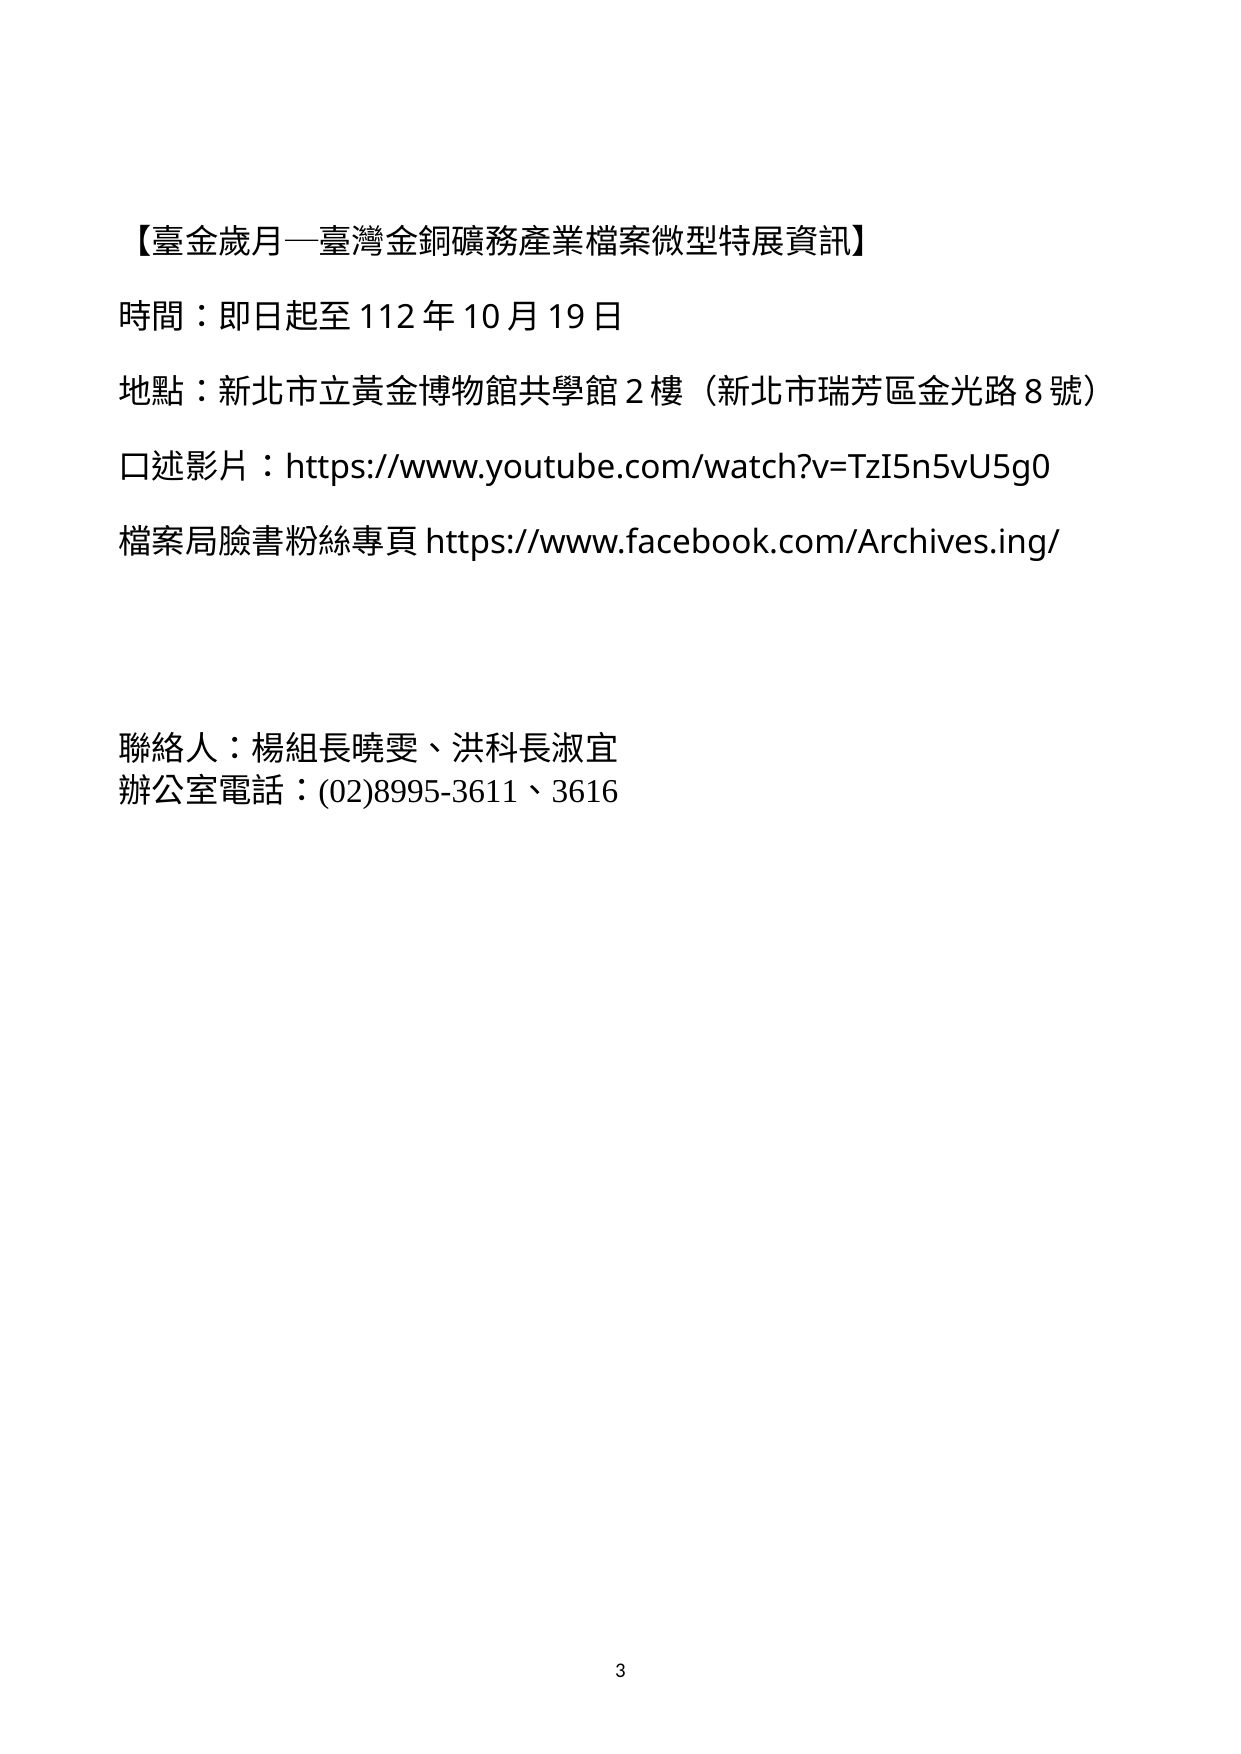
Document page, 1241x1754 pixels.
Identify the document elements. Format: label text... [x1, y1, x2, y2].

subtitle 口述影片：https://www.youtube.com/watch?v=TzI5n5vU5g0 檔案局臉書粉絲專頁https://www.facebook.com/Archives.ing/ [118, 427, 1122, 727]
text 聯絡人：楊組長曉雯、洪科長淑宜 [118, 727, 1122, 769]
text 【臺金歲月─臺灣金銅礦務產業檔案微型特展資訊】 時間：即日起至112年10月19日 地點：新北市立黃金博物館共學館2樓（新北市瑞芳區金光路8號） [118, 202, 1122, 427]
text 辦公室電話：(02)8995-3611、3616 [118, 769, 1122, 810]
